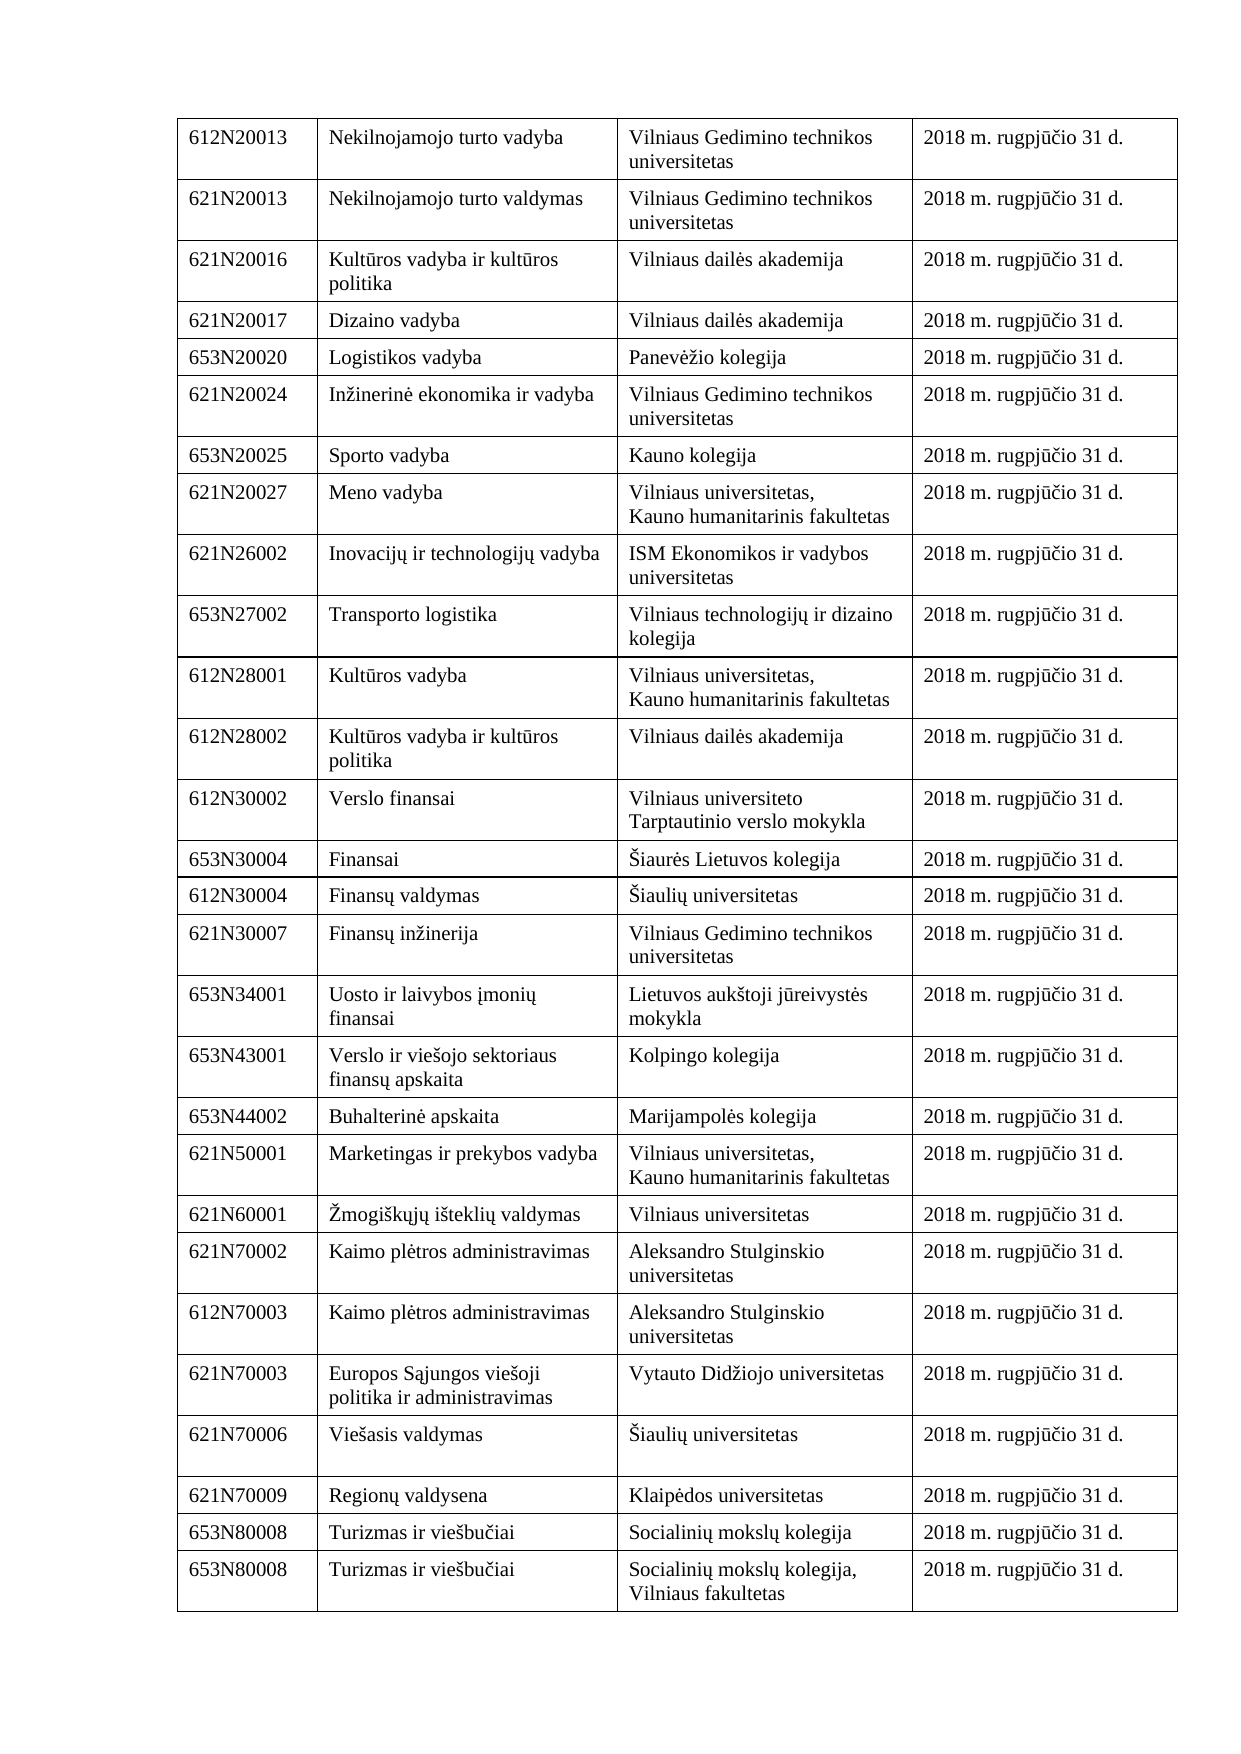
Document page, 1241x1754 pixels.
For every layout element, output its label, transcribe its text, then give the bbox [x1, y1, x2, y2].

table_cell 612N30004 [178, 878, 317, 913]
table_cell Kolpingo kolegija [618, 1037, 912, 1097]
table_cell 621N20013 [178, 180, 317, 240]
table_cell 653N30004 [178, 841, 317, 876]
table_cell 621N30007 [178, 915, 317, 974]
table_cell Klaipėdos universitetas [618, 1477, 912, 1513]
table_cell 2018 m. rugpjūčio 31 d. [913, 658, 1177, 717]
table_cell Regionų valdysena [318, 1477, 617, 1513]
table_cell 2018 m. rugpjūčio 31 d. [913, 719, 1177, 778]
table_cell 2018 m. rugpjūčio 31 d. [913, 1477, 1177, 1513]
table_cell Nekilnojamojo turto valdymas [318, 180, 617, 240]
table_cell Europos Sąjungos viešoji politika ir administravimas [318, 1355, 617, 1415]
table_cell Aleksandro Stulginskio universitetas [618, 1294, 912, 1354]
table_cell Uosto ir laivybos įmonių finansai [318, 976, 617, 1036]
table_cell Vilniaus universitetas, Kauno humanitarinis fakultetas [618, 658, 912, 717]
table_cell Vytauto Didžiojo universitetas [618, 1355, 912, 1415]
table_cell Lietuvos aukštoji jūreivystės mokykla [618, 976, 912, 1036]
table_cell ISM Ekonomikos ir vadybos universitetas [618, 535, 912, 595]
table_cell Kaimo plėtros administravimas [318, 1294, 617, 1354]
table_cell 2018 m. rugpjūčio 31 d. [913, 535, 1177, 595]
table_cell 2018 m. rugpjūčio 31 d. [913, 780, 1177, 839]
table_cell Aleksandro Stulginskio universitetas [618, 1233, 912, 1293]
table_cell Finansų inžinerija [318, 915, 617, 974]
table_cell Vilniaus Gedimino technikos universitetas [618, 915, 912, 974]
table_cell Žmogiškųjų išteklių valdymas [318, 1196, 617, 1232]
table_cell 621N20017 [178, 302, 317, 338]
table_cell Vilniaus universitetas [618, 1196, 912, 1232]
table_cell 2018 m. rugpjūčio 31 d. [913, 1196, 1177, 1232]
table_cell Kauno kolegija [618, 437, 912, 473]
table_cell 2018 m. rugpjūčio 31 d. [913, 1416, 1177, 1476]
table_cell 621N70002 [178, 1233, 317, 1293]
table_cell Turizmas ir viešbučiai [318, 1551, 617, 1611]
table_cell Vilniaus universitetas, Kauno humanitarinis fakultetas [618, 1135, 912, 1194]
table_cell 2018 m. rugpjūčio 31 d. [913, 596, 1177, 656]
table_cell Verslo ir viešojo sektoriaus finansų apskaita [318, 1037, 617, 1097]
table_cell 2018 m. rugpjūčio 31 d. [913, 119, 1177, 179]
table_cell 2018 m. rugpjūčio 31 d. [913, 474, 1177, 534]
table_cell Finansai [318, 841, 617, 876]
table_cell Inžinerinė ekonomika ir vadyba [318, 376, 617, 436]
table_cell 612N20013 [178, 119, 317, 179]
table_cell Buhalterinė apskaita [318, 1098, 617, 1133]
table_cell Finansų valdymas [318, 878, 617, 913]
table_cell 621N26002 [178, 535, 317, 595]
table_cell 612N28002 [178, 719, 317, 778]
table_cell Vilniaus dailės akademija [618, 719, 912, 778]
table_cell Vilniaus Gedimino technikos universitetas [618, 119, 912, 179]
table_cell Nekilnojamojo turto vadyba [318, 119, 617, 179]
table_cell Transporto logistika [318, 596, 617, 656]
table_cell 621N70009 [178, 1477, 317, 1513]
table_cell 2018 m. rugpjūčio 31 d. [913, 437, 1177, 473]
table_cell Kultūros vadyba ir kultūros politika [318, 241, 617, 301]
table_cell Panevėžio kolegija [618, 339, 912, 375]
table_cell Šiaulių universitetas [618, 878, 912, 913]
table_cell Socialinių mokslų kolegija, Vilniaus fakultetas [618, 1551, 912, 1611]
table_cell Šiaurės Lietuvos kolegija [618, 841, 912, 876]
table_cell 2018 m. rugpjūčio 31 d. [913, 976, 1177, 1036]
table_cell 2018 m. rugpjūčio 31 d. [913, 1294, 1177, 1354]
table_cell 2018 m. rugpjūčio 31 d. [913, 1135, 1177, 1194]
table_cell 653N20025 [178, 437, 317, 473]
table_cell Inovacijų ir technologijų vadyba [318, 535, 617, 595]
table_cell Vilniaus dailės akademija [618, 302, 912, 338]
table_cell Vilniaus technologijų ir dizaino kolegija [618, 596, 912, 656]
table_cell 653N34001 [178, 976, 317, 1036]
table_cell 2018 m. rugpjūčio 31 d. [913, 915, 1177, 974]
table_cell 612N28001 [178, 658, 317, 717]
table_cell 2018 m. rugpjūčio 31 d. [913, 1037, 1177, 1097]
table_cell Sporto vadyba [318, 437, 617, 473]
table_cell Vilniaus Gedimino technikos universitetas [618, 376, 912, 436]
table_cell 2018 m. rugpjūčio 31 d. [913, 1514, 1177, 1550]
table_cell Kaimo plėtros administravimas [318, 1233, 617, 1293]
table_cell Verslo finansai [318, 780, 617, 839]
table_cell 653N20020 [178, 339, 317, 375]
table_cell 621N60001 [178, 1196, 317, 1232]
table_cell 2018 m. rugpjūčio 31 d. [913, 339, 1177, 375]
table_cell 2018 m. rugpjūčio 31 d. [913, 241, 1177, 301]
table_cell Viešasis valdymas [318, 1416, 617, 1476]
table_cell 2018 m. rugpjūčio 31 d. [913, 180, 1177, 240]
table_cell 653N80008 [178, 1514, 317, 1550]
table_cell Logistikos vadyba [318, 339, 617, 375]
table_cell 621N70003 [178, 1355, 317, 1415]
table_cell 2018 m. rugpjūčio 31 d. [913, 1098, 1177, 1133]
table_cell 2018 m. rugpjūčio 31 d. [913, 1233, 1177, 1293]
table_cell 653N27002 [178, 596, 317, 656]
table_cell Kultūros vadyba [318, 658, 617, 717]
table_cell 2018 m. rugpjūčio 31 d. [913, 1551, 1177, 1611]
table_cell 2018 m. rugpjūčio 31 d. [913, 302, 1177, 338]
table_cell Šiaulių universitetas [618, 1416, 912, 1476]
table_cell 653N43001 [178, 1037, 317, 1097]
table_cell 621N70006 [178, 1416, 317, 1476]
table_cell Vilniaus universiteto Tarptautinio verslo mokykla [618, 780, 912, 839]
table_cell 621N50001 [178, 1135, 317, 1194]
table_cell Kultūros vadyba ir kultūros politika [318, 719, 617, 778]
table_cell Vilniaus Gedimino technikos universitetas [618, 180, 912, 240]
table_cell 612N70003 [178, 1294, 317, 1354]
table_cell 2018 m. rugpjūčio 31 d. [913, 878, 1177, 913]
table_cell 621N20027 [178, 474, 317, 534]
table_cell 621N20016 [178, 241, 317, 301]
table_cell Vilniaus dailės akademija [618, 241, 912, 301]
table_cell Turizmas ir viešbučiai [318, 1514, 617, 1550]
table_cell 2018 m. rugpjūčio 31 d. [913, 841, 1177, 876]
table_cell 612N30002 [178, 780, 317, 839]
table_cell Marketingas ir prekybos vadyba [318, 1135, 617, 1194]
table_cell Vilniaus universitetas, Kauno humanitarinis fakultetas [618, 474, 912, 534]
table_cell Dizaino vadyba [318, 302, 617, 338]
table_cell 653N44002 [178, 1098, 317, 1133]
table_cell 653N80008 [178, 1551, 317, 1611]
table_cell Socialinių mokslų kolegija [618, 1514, 912, 1550]
table_cell Marijampolės kolegija [618, 1098, 912, 1133]
table_cell Meno vadyba [318, 474, 617, 534]
table_cell 2018 m. rugpjūčio 31 d. [913, 1355, 1177, 1415]
table_cell 2018 m. rugpjūčio 31 d. [913, 376, 1177, 436]
table_cell 621N20024 [178, 376, 317, 436]
